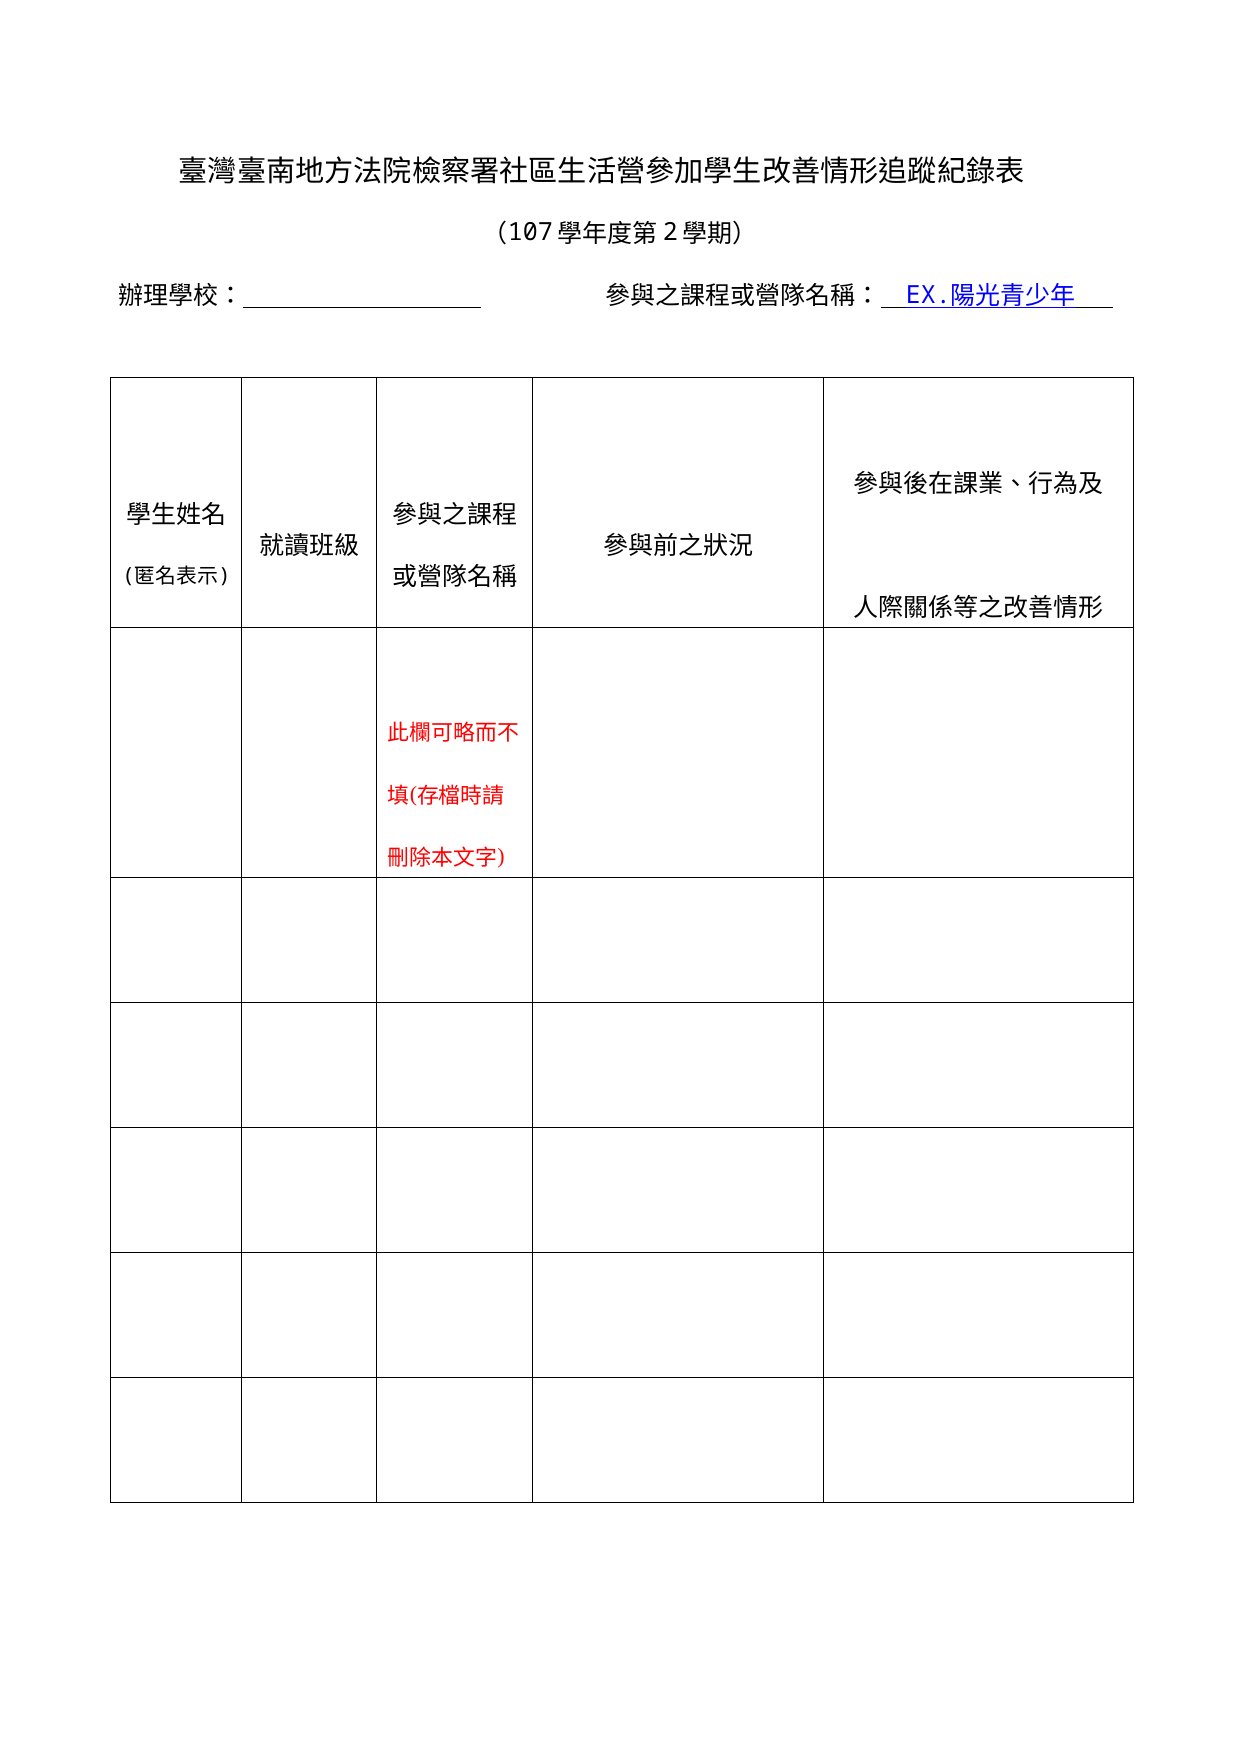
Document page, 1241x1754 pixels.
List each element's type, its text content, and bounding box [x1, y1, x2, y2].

table_cell [111, 1128, 241, 1252]
table_cell [242, 1128, 376, 1252]
table_cell [824, 1253, 1133, 1377]
text 臺灣臺南地方法院檢察署社區生活營參加學生改善情形追蹤紀錄表 [81, 127, 1122, 189]
table_cell [242, 878, 376, 1002]
table_cell [377, 1378, 532, 1502]
table_cell [242, 1378, 376, 1502]
text 辦理學校： 參與之課程或營隊名稱： EX.陽光青少年 [118, 252, 1122, 314]
table_cell [377, 1003, 532, 1127]
table_header 學生姓名 (匿名表示) [111, 378, 241, 627]
table_cell [824, 1128, 1133, 1252]
table_cell [242, 1253, 376, 1377]
table_cell [111, 628, 241, 877]
table_cell [377, 1128, 532, 1252]
table_cell [824, 1378, 1133, 1502]
table_cell [533, 628, 823, 877]
table_cell [824, 878, 1133, 1002]
table_cell [377, 878, 532, 1002]
table_cell [377, 1253, 532, 1377]
table_cell 此欄可略而不填(存檔時請刪除本文字) [377, 628, 532, 877]
table_header 參與後在課業、行為及 人際關係等之改善情形 [824, 378, 1133, 627]
table_cell [824, 1003, 1133, 1127]
table_cell [242, 1003, 376, 1127]
table_header 參與之課程或營隊名稱 [377, 378, 532, 627]
table_cell [533, 1253, 823, 1377]
table_cell [111, 1253, 241, 1377]
table_cell [824, 628, 1133, 877]
table_cell [533, 878, 823, 1002]
table_cell [111, 878, 241, 1002]
table_cell [242, 628, 376, 877]
text （107學年度第2學期） [118, 189, 1122, 252]
table_header 就讀班級 [242, 378, 376, 627]
table_header 參與前之狀況 [533, 378, 823, 627]
table_cell [111, 1003, 241, 1127]
table_cell [533, 1128, 823, 1252]
table_cell [533, 1003, 823, 1127]
table_cell [533, 1378, 823, 1502]
table_cell [111, 1378, 241, 1502]
